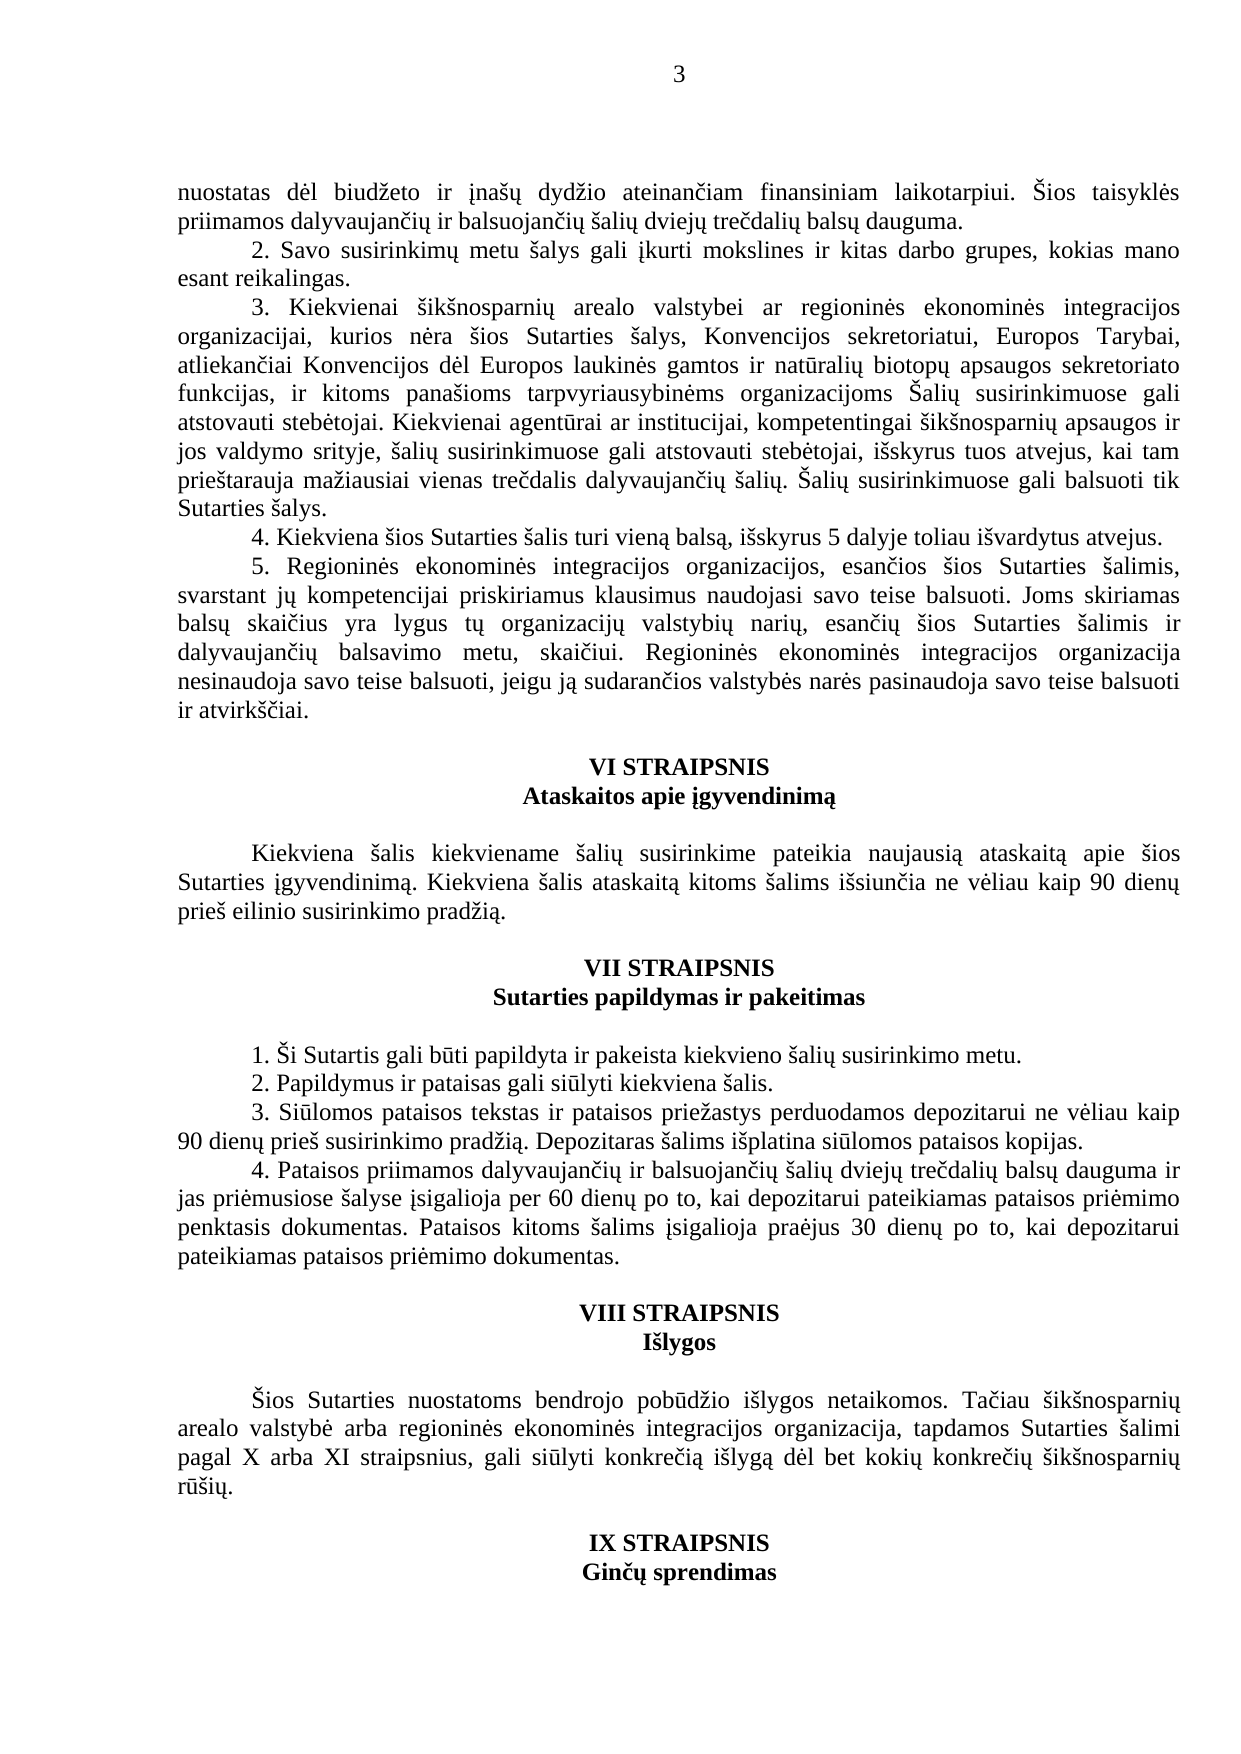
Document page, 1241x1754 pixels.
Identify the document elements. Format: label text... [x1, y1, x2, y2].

text nuostatas dėl biudžeto ir įnašų dydžio ateinančiam finansiniam laikotarpiui. Šios taisyklės priimamos dalyvaujančių ir balsuojančių šalių dviejų trečdalių balsų dauguma. [177, 177, 1181, 235]
text Ataskaitos apie įgyvendinimą [177, 781, 1181, 810]
text 3. Kiekvienai šikšnosparnių arealo valstybei ar regioninės ekonominės integracijos organizacijai, kurios nėra šios Sutarties šalys, Konvencijos sekretoriatui, Europos Tarybai, atliekančiai Konvencijos dėl Europos laukinės gamtos ir natūralių biotopų apsaugos sekretoriato funkcijas, ir kitoms panašioms tarpvyriausybinėms organizacijoms Šalių susirinkimuose gali atstovauti stebėtojai. Kiekvienai agentūrai ar institucijai, kompetentingai šikšnosparnių apsaugos ir jos valdymo srityje, šalių susirinkimuose gali atstovauti stebėtojai, išskyrus tuos atvejus, kai tam prieštarauja mažiausiai vienas trečdalis dalyvaujančių šalių. Šalių susirinkimuose gali balsuoti tik Sutarties šalys. [177, 292, 1181, 522]
text Šios Sutarties nuostatoms bendrojo pobūdžio išlygos netaikomos. Tačiau šikšnosparnių arealo valstybė arba regioninės ekonominės integracijos organizacija, tapdamos Sutarties šalimi pagal X arba XI straipsnius, gali siūlyti konkrečią išlygą dėl bet kokių konkrečių šikšnosparnių rūšių. [177, 1385, 1181, 1500]
text Kiekviena šalis kiekviename šalių susirinkime pateikia naujausią ataskaitą apie šios Sutarties įgyvendinimą. Kiekviena šalis ataskaitą kitoms šalims išsiunčia ne vėliau kaip 90 dienų prieš eilinio susirinkimo pradžią. [177, 838, 1181, 925]
text 3. Siūlomos pataisos tekstas ir pataisos priežastys perduodamos depozitarui ne vėliau kaip 90 dienų prieš susirinkimo pradžią. Depozitaras šalims išplatina siūlomos pataisos kopijas. [177, 1097, 1181, 1155]
text 1. Ši Sutartis gali būti papildyta ir pakeista kiekvieno šalių susirinkimo metu. [177, 1040, 1181, 1068]
text VII STRAIPSNIS [177, 953, 1181, 982]
text 2. Savo susirinkimų metu šalys gali įkurti mokslines ir kitas darbo grupes, kokias mano esant reikalingas. [177, 235, 1181, 292]
text 2. Papildymus ir pataisas gali siūlyti kiekviena šalis. [177, 1068, 1181, 1097]
text IX STRAIPSNIS [177, 1528, 1181, 1557]
text VI STRAIPSNIS [177, 752, 1181, 781]
text VIII STRAIPSNIS [177, 1298, 1181, 1327]
text 5. Regioninės ekonominės integracijos organizacijos, esančios šios Sutarties šalimis, svarstant jų kompetencijai priskiriamus klausimus naudojasi savo teise balsuoti. Joms skiriamas balsų skaičius yra lygus tų organizacijų valstybių narių, esančių šios Sutarties šalimis ir dalyvaujančių balsavimo metu, skaičiui. Regioninės ekonominės integracijos organizacija nesinaudoja savo teise balsuoti, jeigu ją sudarančios valstybės narės pasinaudoja savo teise balsuoti ir atvirkščiai. [177, 551, 1181, 723]
text 4. Kiekviena šios Sutarties šalis turi vieną balsą, išskyrus 5 dalyje toliau išvardytus atvejus. [177, 522, 1181, 551]
text 4. Pataisos priimamos dalyvaujančių ir balsuojančių šalių dviejų trečdalių balsų dauguma ir jas priėmusiose šalyse įsigalioja per 60 dienų po to, kai depozitarui pateikiamas pataisos priėmimo penktasis dokumentas. Pataisos kitoms šalims įsigalioja praėjus 30 dienų po to, kai depozitarui pateikiamas pataisos priėmimo dokumentas. [177, 1155, 1181, 1270]
text Sutarties papildymas ir pakeitimas [177, 982, 1181, 1011]
text Išlygos [177, 1327, 1181, 1356]
text Ginčų sprendimas [177, 1557, 1181, 1586]
